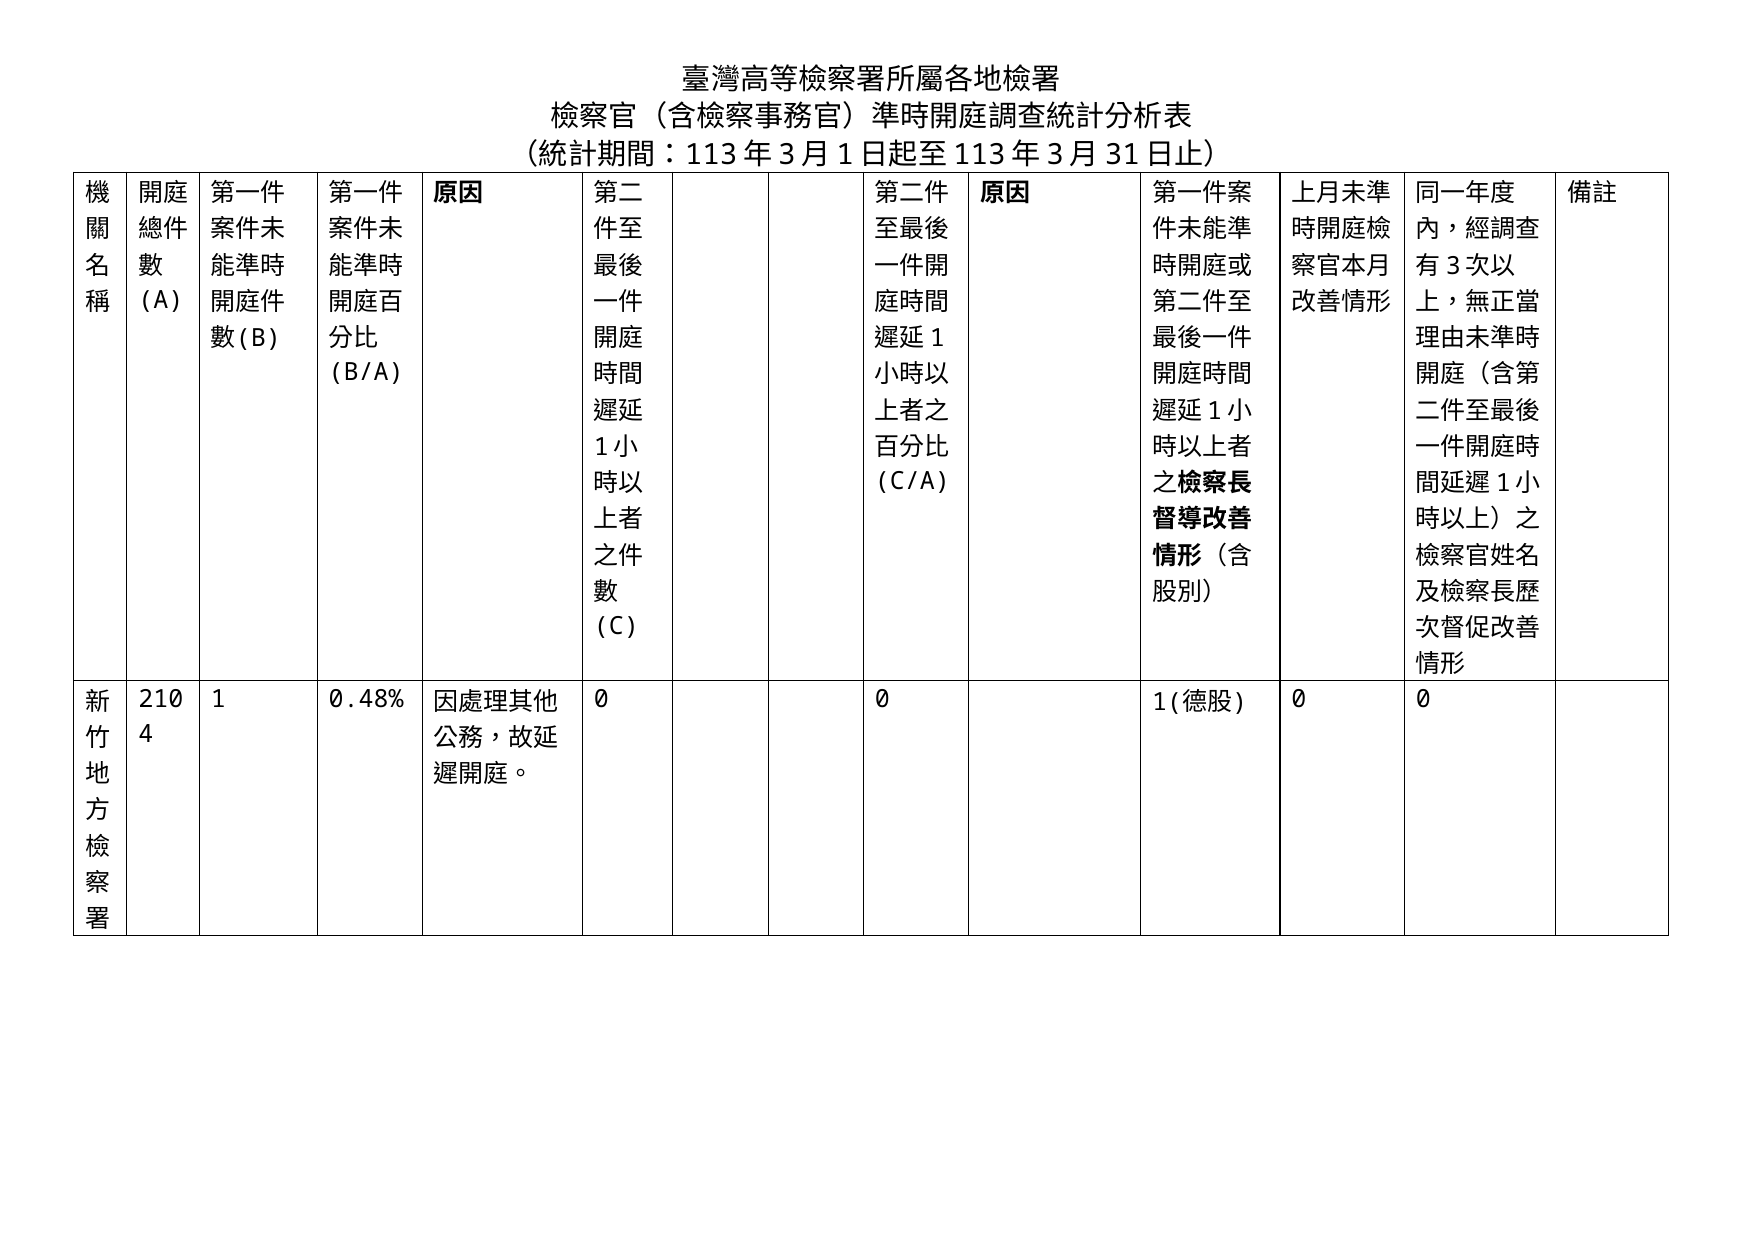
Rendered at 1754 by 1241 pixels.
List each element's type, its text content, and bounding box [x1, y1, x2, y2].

table_header 原因 [969, 173, 1140, 680]
table_cell 2104 [127, 681, 199, 935]
table_cell 因處理其他公務，故延遲開庭。 [423, 681, 582, 935]
table_header [673, 173, 768, 680]
table_cell 0 [583, 681, 672, 935]
table_cell 1 [200, 681, 317, 935]
table_header 開庭總件數(A) [127, 173, 199, 680]
table_header 第一件案件未能準時開庭件數(B) [200, 173, 317, 680]
table_header 同一年度內，經調查有3次以上，無正當理由未準時開庭（含第二件至最後一件開庭時間延遲1小時以上）之檢察官姓名及檢察長歷次督促改善情形 [1405, 173, 1555, 680]
table_header 上月未準時開庭檢察官本月改善情形 [1281, 173, 1404, 680]
table_cell [969, 681, 1140, 935]
table_cell 新竹地方檢察署 [74, 681, 126, 935]
table_header 第一件案件未能準時開庭百分比(B/A) [318, 173, 422, 680]
table_cell 0 [1281, 681, 1404, 935]
table_header 備註 [1556, 173, 1668, 680]
table_header 機關名稱 [74, 173, 126, 680]
table_cell [1556, 681, 1668, 935]
table_cell 0.48% [318, 681, 422, 935]
table_header [769, 173, 863, 680]
table_cell [769, 681, 863, 935]
table_cell 0 [1405, 681, 1555, 935]
text 臺灣高等檢察署所屬各地檢署 [74, 59, 1668, 97]
text 檢察官（含檢察事務官）準時開庭調查統計分析表 [74, 97, 1668, 134]
table_header 第二件至最後一件開庭時間遲延1小時以上者之件數(C) [583, 173, 672, 680]
table_header 第一件案件未能準時開庭或第二件至最後一件開庭時間遲延1小時以上者之檢察長督導改善情形（含股別） [1141, 173, 1279, 680]
text （統計期間：113年3月1日起至113年3月31日止） [74, 134, 1668, 172]
table_cell 1(德股) [1141, 681, 1279, 935]
table_header 原因 [423, 173, 582, 680]
table_cell [673, 681, 768, 935]
table_header 第二件至最後一件開庭時間遲延1小時以上者之百分比(C/A) [864, 173, 968, 680]
table_cell 0 [864, 681, 968, 935]
